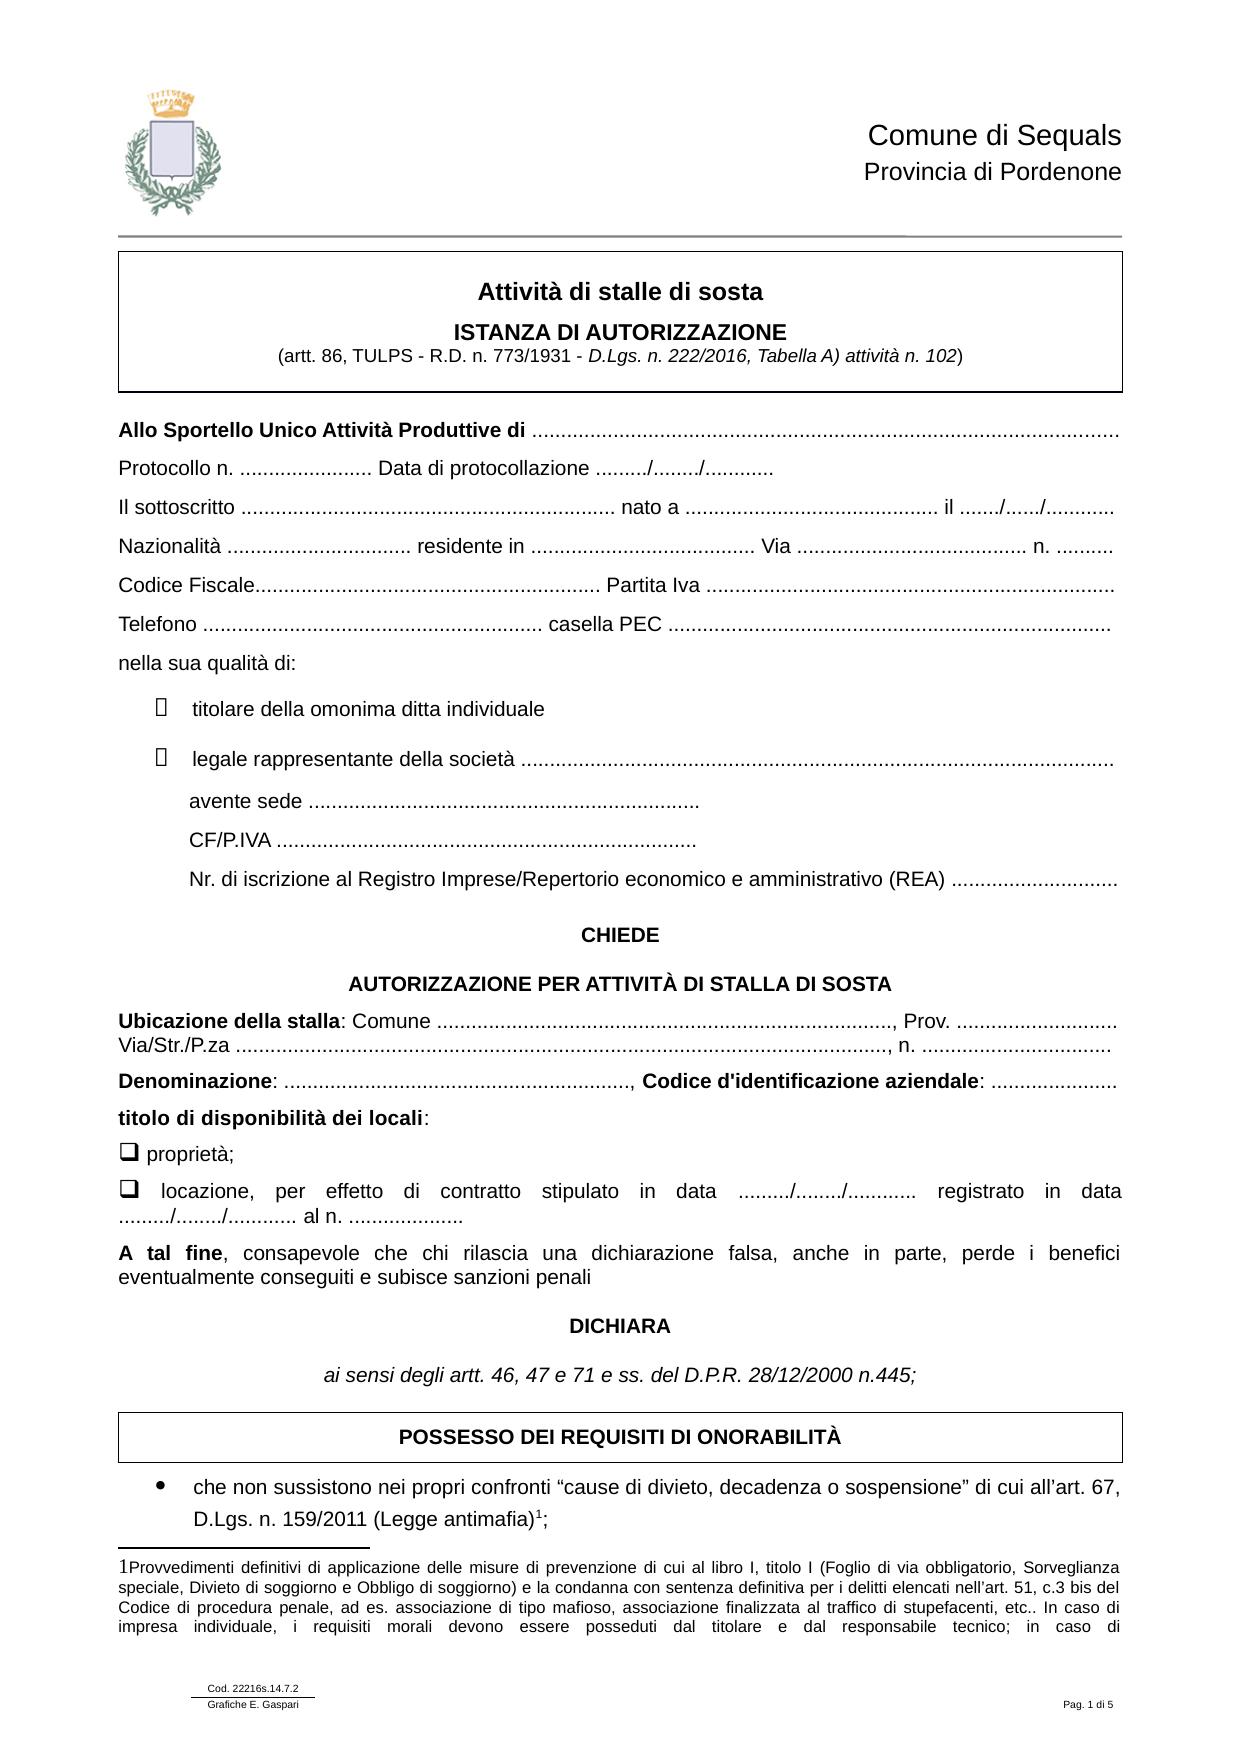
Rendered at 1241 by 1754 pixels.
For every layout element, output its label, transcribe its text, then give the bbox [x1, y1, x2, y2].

text Comune di Sequals [224, 118, 1122, 152]
list Provvedimenti definitivi di applicazione delle misure di prevenzione di cui al libro I, titolo I (Foglio di via obbligatorio, Sorveglianza speciale, Divieto di soggiorno e Obbligo di soggiorno) e la condanna con sentenza definitiva per i delitti elencati nell’art. 51, c.3 bis del Codice di procedura penale, ad es. associazione di tipo mafioso, associazione finalizzata al traffico di stupefacenti, etc.. In caso di impresa individuale, i requisiti morali devono essere posseduti dal titolare e dal responsabile tecnico; in caso di [118, 1554, 1122, 1636]
text Allo Sportello Unico Attività Produttive di [118, 417, 1122, 441]
text Nr. di iscrizione al Registro Imprese/Repertorio economico e amministrativo (REA) ............................. [189, 867, 1122, 891]
text Protocollo n. ....................... Data di protocollazione ........./......../............ [118, 456, 1122, 480]
text Nazionalità ................................ residente in ....................................... Via ........................................ n. .......... [118, 534, 1122, 558]
text  locazione, per effetto di contratto stipulato in data ........./......../............ registrato in data ........./......../............ al n. .................... [118, 1179, 1122, 1228]
text Denominazione: ............................................................, Codice d'identificazione aziendale: ...................... [118, 1069, 1122, 1093]
text CF/P.IVA ......................................................................... [189, 828, 1122, 852]
text  titolare della omonima ditta individuale [153, 689, 1122, 723]
text avente sede .................................................................... [189, 789, 1122, 813]
text Telefono ........................................................... casella PEC ............................................................................. [118, 612, 1122, 636]
list che non sussistono nei propri confronti “cause di divieto, decadenza o sospensione” di cui all’art. 67, D.Lgs. n. 159/2011 (Legge antimafia); [156, 1475, 1122, 1531]
table_header Attività di stalle di sosta ISTANZA DI AUTORIZZAZIONE (artt. 86, TULPS - R.D. n. 773/1931 - D.Lgs. n. 222/2016, Tabella A) attività n. 102) [119, 252, 1122, 391]
text  proprietà; [118, 1142, 1122, 1167]
text Il sottoscritto ................................................................. nato a ............................................ il ......./....../............ [118, 495, 1122, 519]
text  legale rappresentante della società ....................................................................................................... [153, 739, 1122, 773]
text titolo di disponibilità dei locali: [118, 1105, 1122, 1129]
text A tal fine, consapevole che chi rilascia una dichiarazione falsa, anche in parte, perde i benefici eventualmente conseguiti e subisce sanzioni penali [118, 1241, 1122, 1289]
text nella sua qualità di: [118, 651, 1122, 674]
text AUTORIZZAZIONE PER ATTIVITÀ DI STALLA DI SOSTA [118, 972, 1122, 996]
text CHIEDE [118, 923, 1122, 947]
picture [122, 87, 224, 219]
text Provincia di Pordenone [224, 157, 1122, 185]
text DICHIARA [118, 1314, 1122, 1338]
text Codice Fiscale............................................................ Partita Iva ....................................................................... [118, 573, 1122, 597]
text Ubicazione della stalla: Comune ..............................................................................., Prov. ............................ Via/Str./P.za ................................................................................................................., n. ................................. [118, 1008, 1122, 1056]
table_header POSSESSO DEI REQUISITI DI ONORABILITÀ [119, 1413, 1122, 1462]
text ai sensi degli artt. 46, 47 e 71 e ss. del D.P.R. 28/12/2000 n.445; [118, 1363, 1122, 1387]
